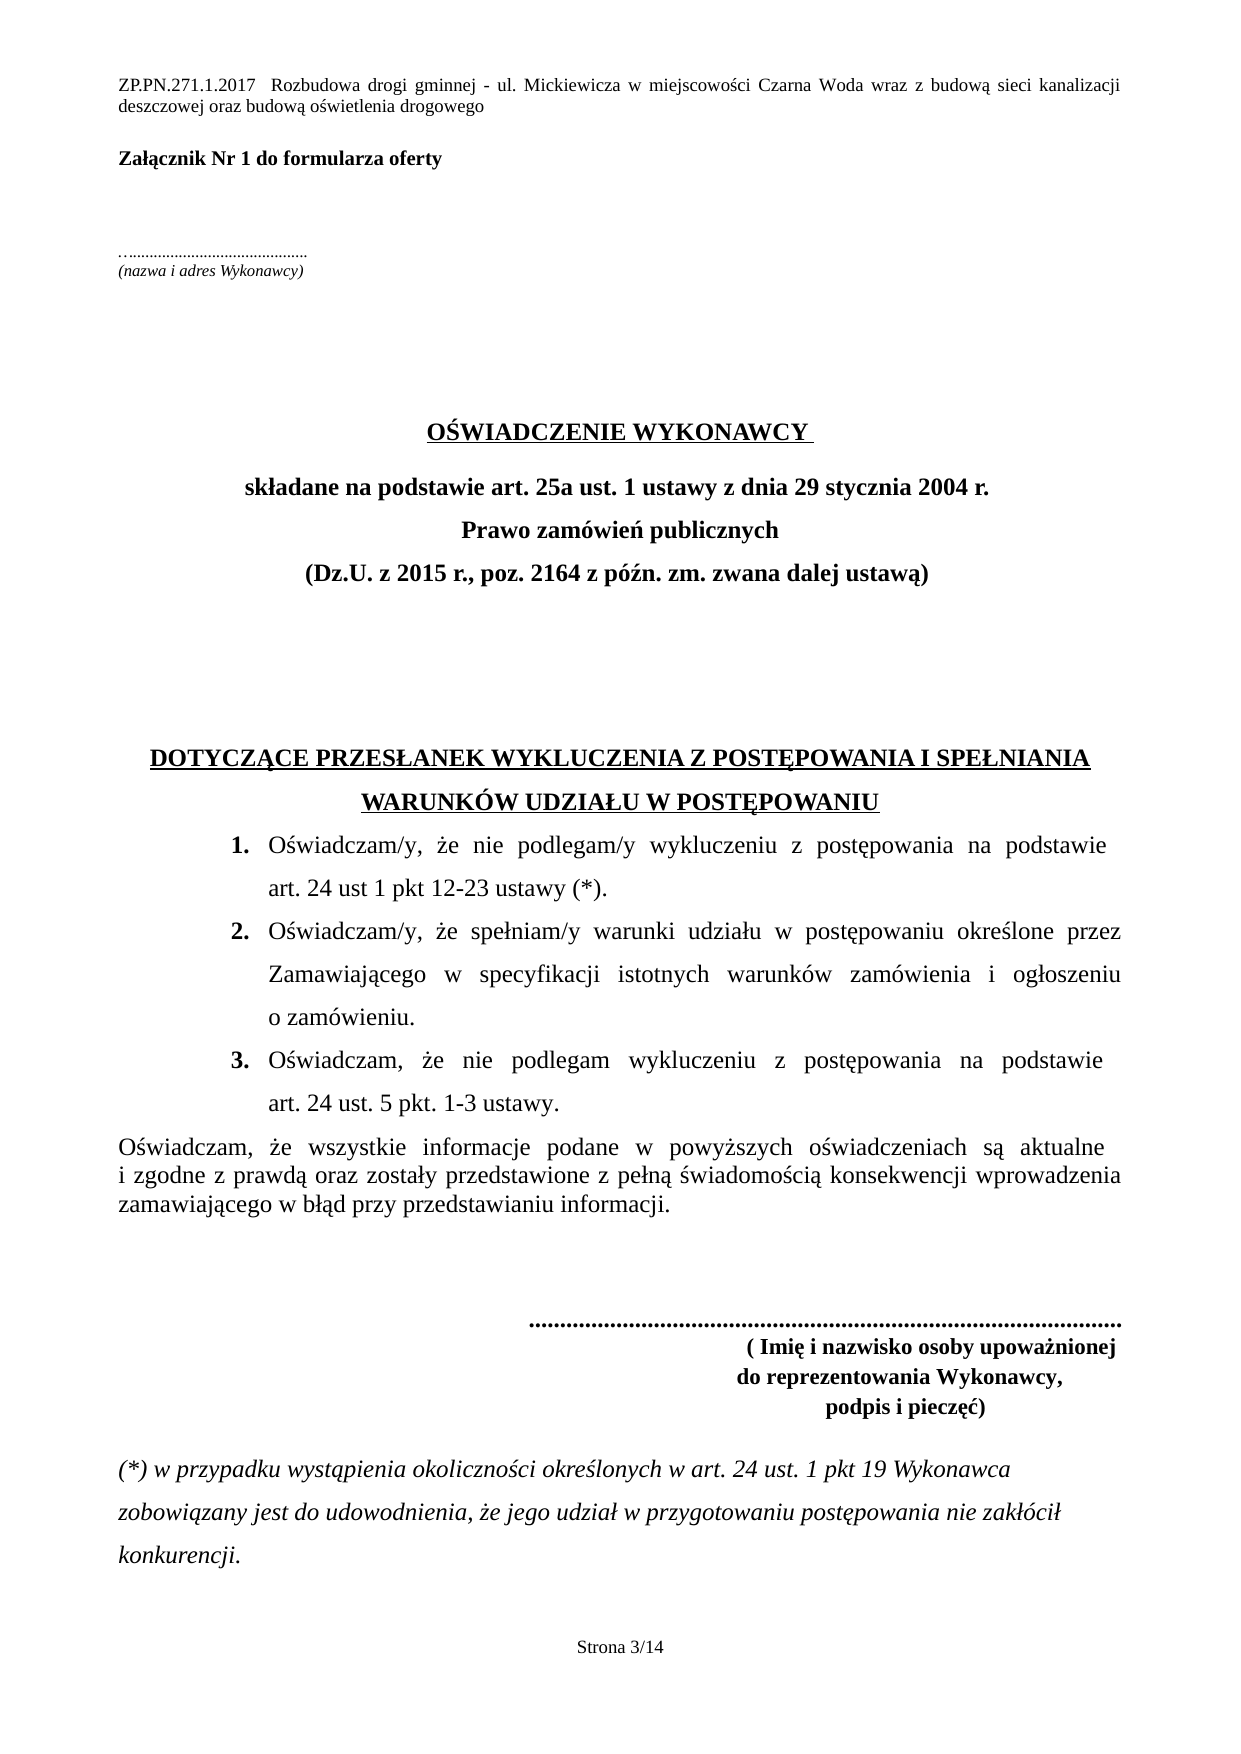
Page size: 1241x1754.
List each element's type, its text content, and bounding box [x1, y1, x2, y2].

text ............................................................................................... [118, 1304, 1122, 1333]
text (nazwa i adres Wykonawcy) [118, 261, 1122, 280]
text Oświadczam, że wszystkie informacje podane w powyższych oświadczeniach są aktualne i zgodne z prawdą oraz zostały przedstawione z pełną świadomością konsekwencji wprowadzenia zamawiającego w błąd przy przedstawianiu informacji. [118, 1132, 1122, 1218]
list Oświadczam, że nie podlegam wykluczeniu z postępowania na podstawie art. 24 ust. 5 pkt. 1-3 ustawy. [231, 1045, 1122, 1117]
text OŚWIADCZENIE WYKONAWCY [118, 417, 1122, 445]
text DOTYCZĄCE PRZESŁANEK WYKLUCZENIA Z POSTĘPOWANIA I SPEŁNIANIA WARUNKÓW UDZIAŁU W POSTĘPOWANIU [118, 743, 1122, 815]
text (*) w przypadku wystąpienia okoliczności określonych w art. 24 ust. 1 pkt 19 Wykonawca zobowiązany jest do udowodnienia, że jego udział w przygotowaniu postępowania nie zakłócił konkurencji. [118, 1454, 1122, 1569]
text ….......................................... [118, 242, 1122, 261]
list Oświadczam/y, że nie podlegam/y wykluczeniu z postępowania na podstawie art. 24 ust 1 pkt 12-23 ustawy (*). [231, 830, 1122, 902]
text składane na podstawie art. 25a ust. 1 ustawy z dnia 29 stycznia 2004 r. [118, 472, 1122, 501]
text podpis i pieczęć) [118, 1393, 1122, 1419]
text Załącznik Nr 1 do formularza oferty [118, 146, 1122, 170]
text do reprezentowania Wykonawcy, [118, 1363, 1122, 1389]
text Prawo zamówień publicznych [118, 515, 1122, 544]
list Oświadczam/y, że spełniam/y warunki udziału w postępowaniu określone przez Zamawiającego w specyfikacji istotnych warunków zamówienia i ogłoszeniu o zamówieniu. [231, 916, 1122, 1031]
text ( Imię i nazwisko osoby upoważnionej [118, 1333, 1122, 1359]
text (Dz.U. z 2015 r., poz. 2164 z późn. zm. zwana dalej ustawą) [118, 558, 1122, 587]
